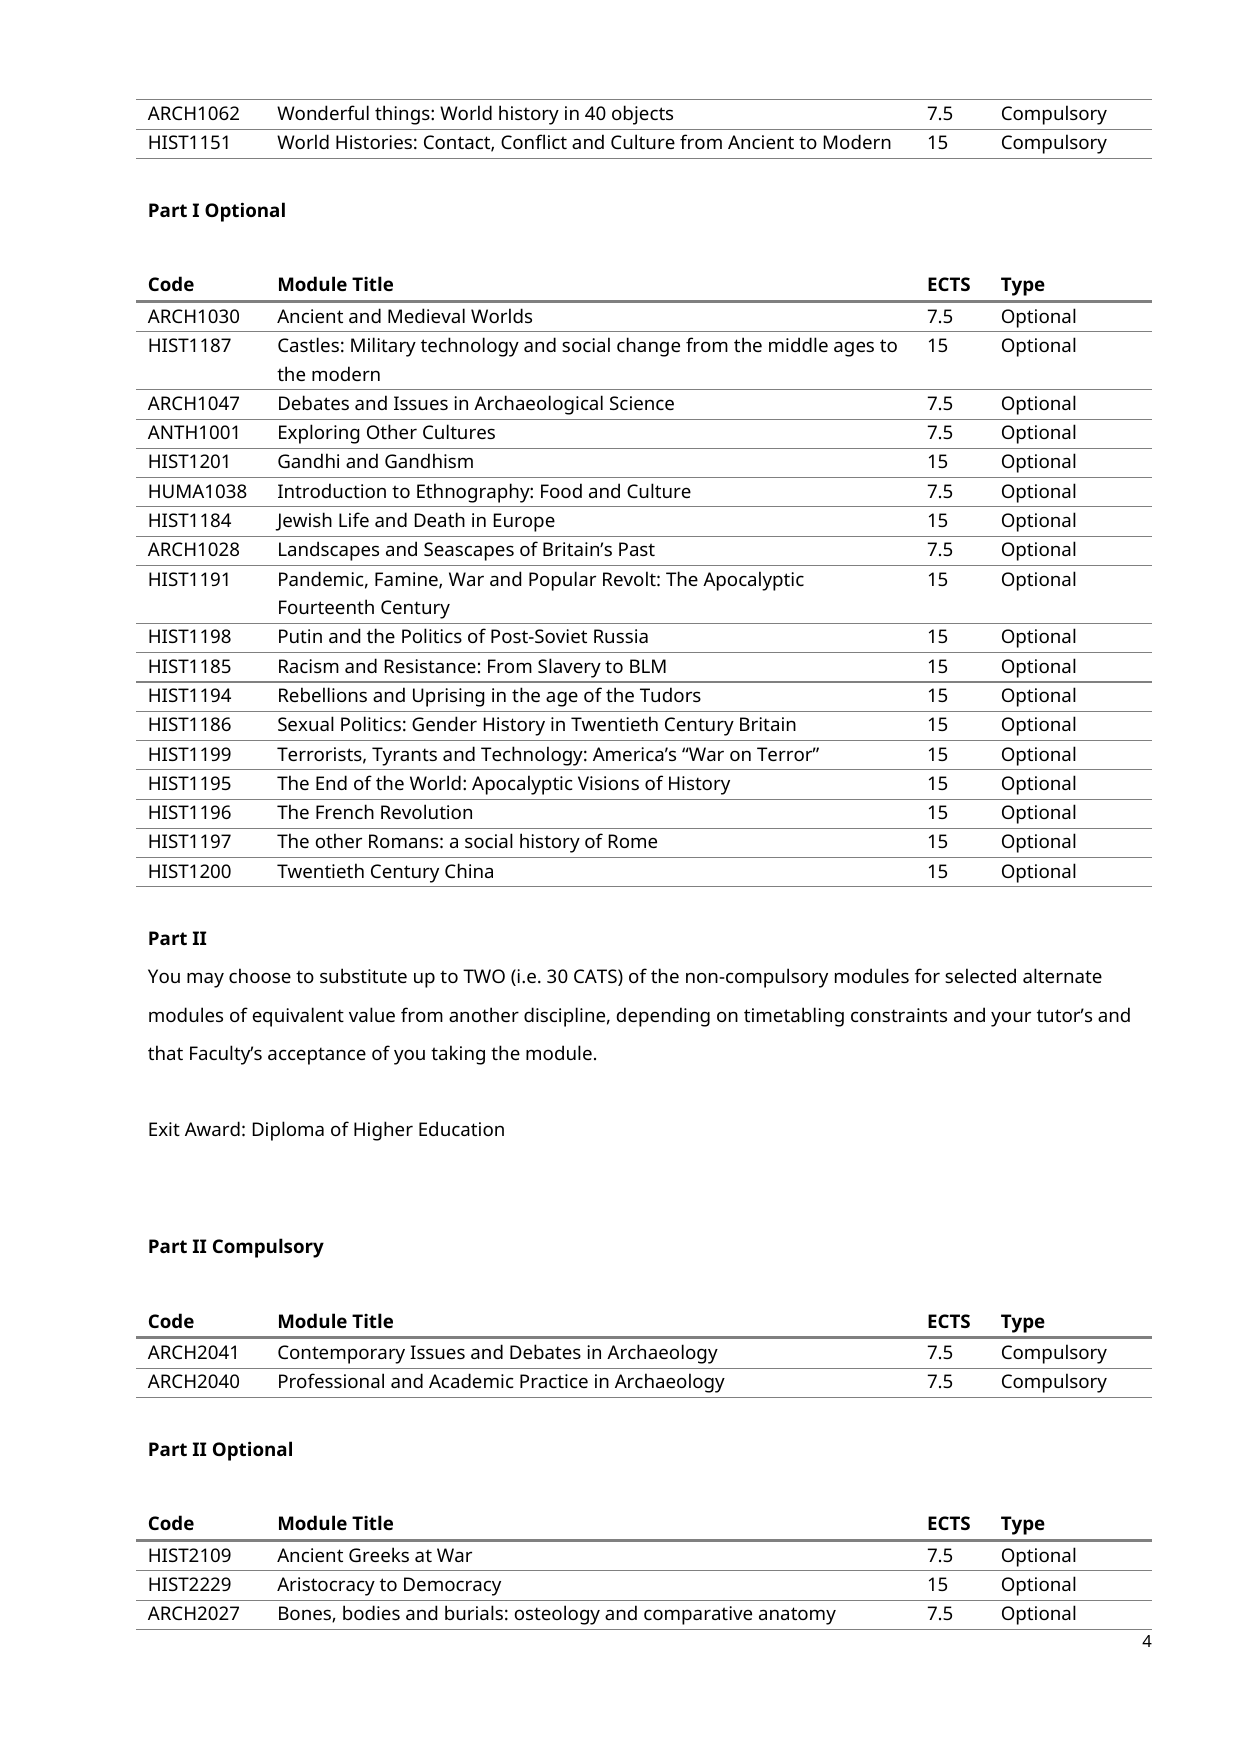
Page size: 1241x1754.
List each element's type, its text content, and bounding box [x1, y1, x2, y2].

table_cell 7.5 [916, 478, 989, 506]
table_cell Optional [989, 390, 1152, 418]
table_cell Exploring Other Cultures [266, 420, 916, 448]
table_cell Optional [989, 1601, 1152, 1629]
table_cell Optional [989, 858, 1152, 886]
table_cell HIST1198 [136, 624, 266, 652]
table_cell Part II Compulsory [136, 1195, 1152, 1308]
table_cell Ancient Greeks at War [266, 1542, 916, 1570]
table_cell Optional [989, 770, 1152, 798]
table_cell Optional [989, 653, 1152, 681]
table_cell HIST1185 [136, 653, 266, 681]
table_cell Twentieth Century China [266, 858, 916, 886]
table_cell Compulsory [989, 1369, 1152, 1397]
table_cell HIST1199 [136, 741, 266, 769]
table_cell ARCH1062 [136, 100, 266, 128]
table_cell Optional [989, 712, 1152, 740]
table_cell HIST1151 [136, 130, 266, 158]
table_cell Code [136, 1511, 266, 1539]
table_cell The French Revolution [266, 800, 916, 828]
table_cell ECTS [916, 1511, 989, 1539]
table_cell 15 [916, 741, 989, 769]
table_cell ANTH1001 [136, 420, 266, 448]
table_cell Contemporary Issues and Debates in Archaeology [266, 1339, 916, 1368]
table_cell Optional [989, 332, 1152, 389]
table_cell Introduction to Ethnography: Food and Culture [266, 478, 916, 506]
table_cell Professional and Academic Practice in Archaeology [266, 1369, 916, 1397]
table_cell ARCH2040 [136, 1369, 266, 1397]
table_cell Optional [989, 1542, 1152, 1570]
table_cell Part II You may choose to substitute up to TWO (i.e. 30 CATS) of the non-compulsory modules for selected alternate modules of equivalent value from another discipline, depending on timetabling constraints and your tutor’s and that Faculty’s acceptance of you taking the module. Exit Award: Diploma of Higher Education [136, 887, 1152, 1195]
table_cell Racism and Resistance: From Slavery to BLM [266, 653, 916, 681]
table_cell Module Title [266, 1308, 916, 1336]
table_cell 7.5 [916, 1339, 989, 1368]
table_cell Code [136, 1308, 266, 1336]
table_cell Code [136, 272, 266, 300]
table_cell World Histories: Contact, Conflict and Culture from Ancient to Modern [266, 130, 916, 158]
table_cell 15 [916, 653, 989, 681]
table_cell Optional [989, 741, 1152, 769]
table_cell Optional [989, 303, 1152, 331]
table_cell HIST1191 [136, 566, 266, 623]
table_cell Optional [989, 507, 1152, 536]
table_cell ECTS [916, 1308, 989, 1336]
table_cell Type [989, 1308, 1152, 1336]
table_cell Module Title [266, 1511, 916, 1539]
table_cell Landscapes and Seascapes of Britain’s Past [266, 537, 916, 565]
table_cell 15 [916, 712, 989, 740]
table_cell Aristocracy to Democracy [266, 1571, 916, 1599]
table_cell 15 [916, 770, 989, 798]
table_cell HIST1200 [136, 858, 266, 886]
table_cell HIST1197 [136, 829, 266, 857]
table_cell Gandhi and Gandhism [266, 449, 916, 477]
table_cell ECTS [916, 272, 989, 300]
table_cell Compulsory [989, 1339, 1152, 1368]
table_cell HIST1196 [136, 800, 266, 828]
table_cell 15 [916, 449, 989, 477]
table_cell HUMA1038 [136, 478, 266, 506]
table_cell Compulsory [989, 100, 1152, 128]
table_cell The other Romans: a social history of Rome [266, 829, 916, 857]
table_cell Optional [989, 683, 1152, 711]
table_cell Terrorists, Tyrants and Technology: America’s “War on Terror” [266, 741, 916, 769]
table_cell ARCH1028 [136, 537, 266, 565]
table_cell HIST1184 [136, 507, 266, 536]
table_cell Optional [989, 566, 1152, 623]
table_cell Part I Optional [136, 159, 1152, 272]
table_cell Compulsory [989, 130, 1152, 158]
table_cell HIST2229 [136, 1571, 266, 1599]
table_cell 15 [916, 332, 989, 389]
table_cell 7.5 [916, 537, 989, 565]
table_cell Type [989, 272, 1152, 300]
table_cell HIST1187 [136, 332, 266, 389]
table_cell Optional [989, 624, 1152, 652]
table_cell 7.5 [916, 1369, 989, 1397]
table_cell Optional [989, 420, 1152, 448]
table_cell ARCH1047 [136, 390, 266, 418]
table_cell 7.5 [916, 420, 989, 448]
table_cell Optional [989, 1571, 1152, 1599]
table_cell HIST1195 [136, 770, 266, 798]
table_cell Bones, bodies and burials: osteology and comparative anatomy [266, 1601, 916, 1629]
table_cell 15 [916, 829, 989, 857]
table_cell ARCH2041 [136, 1339, 266, 1368]
table_cell Optional [989, 800, 1152, 828]
table_cell Sexual Politics: Gender History in Twentieth Century Britain [266, 712, 916, 740]
table_cell Castles: Military technology and social change from the middle ages to the modern [266, 332, 916, 389]
table_cell 15 [916, 800, 989, 828]
table_cell 15 [916, 130, 989, 158]
table_cell Jewish Life and Death in Europe [266, 507, 916, 536]
table_cell 7.5 [916, 1601, 989, 1629]
table_cell 15 [916, 858, 989, 886]
table_cell Pandemic, Famine, War and Popular Revolt: The Apocalyptic Fourteenth Century [266, 566, 916, 623]
table_cell HIST2109 [136, 1542, 266, 1570]
table_cell ARCH2027 [136, 1601, 266, 1629]
table_cell HIST1194 [136, 683, 266, 711]
table_cell The End of the World: Apocalyptic Visions of History [266, 770, 916, 798]
table_cell 7.5 [916, 390, 989, 418]
table_cell 7.5 [916, 1542, 989, 1570]
table_cell Optional [989, 449, 1152, 477]
table_cell Debates and Issues in Archaeological Science [266, 390, 916, 418]
table_cell Optional [989, 829, 1152, 857]
table_cell Rebellions and Uprising in the age of the Tudors [266, 683, 916, 711]
table_cell 15 [916, 507, 989, 536]
table_cell 15 [916, 1571, 989, 1599]
table_cell 7.5 [916, 303, 989, 331]
table_cell Putin and the Politics of Post-Soviet Russia [266, 624, 916, 652]
table_cell 15 [916, 566, 989, 623]
table_cell 15 [916, 624, 989, 652]
table_cell Part II Optional [136, 1398, 1152, 1511]
table_cell Wonderful things: World history in 40 objects [266, 100, 916, 128]
table_cell Module Title [266, 272, 916, 300]
table_cell HIST1201 [136, 449, 266, 477]
table_cell Optional [989, 478, 1152, 506]
table_cell 7.5 [916, 100, 989, 128]
table_cell HIST1186 [136, 712, 266, 740]
table_cell 15 [916, 683, 989, 711]
table_cell ARCH1030 [136, 303, 266, 331]
table_cell Ancient and Medieval Worlds [266, 303, 916, 331]
table_cell Optional [989, 537, 1152, 565]
table_cell Type [989, 1511, 1152, 1539]
